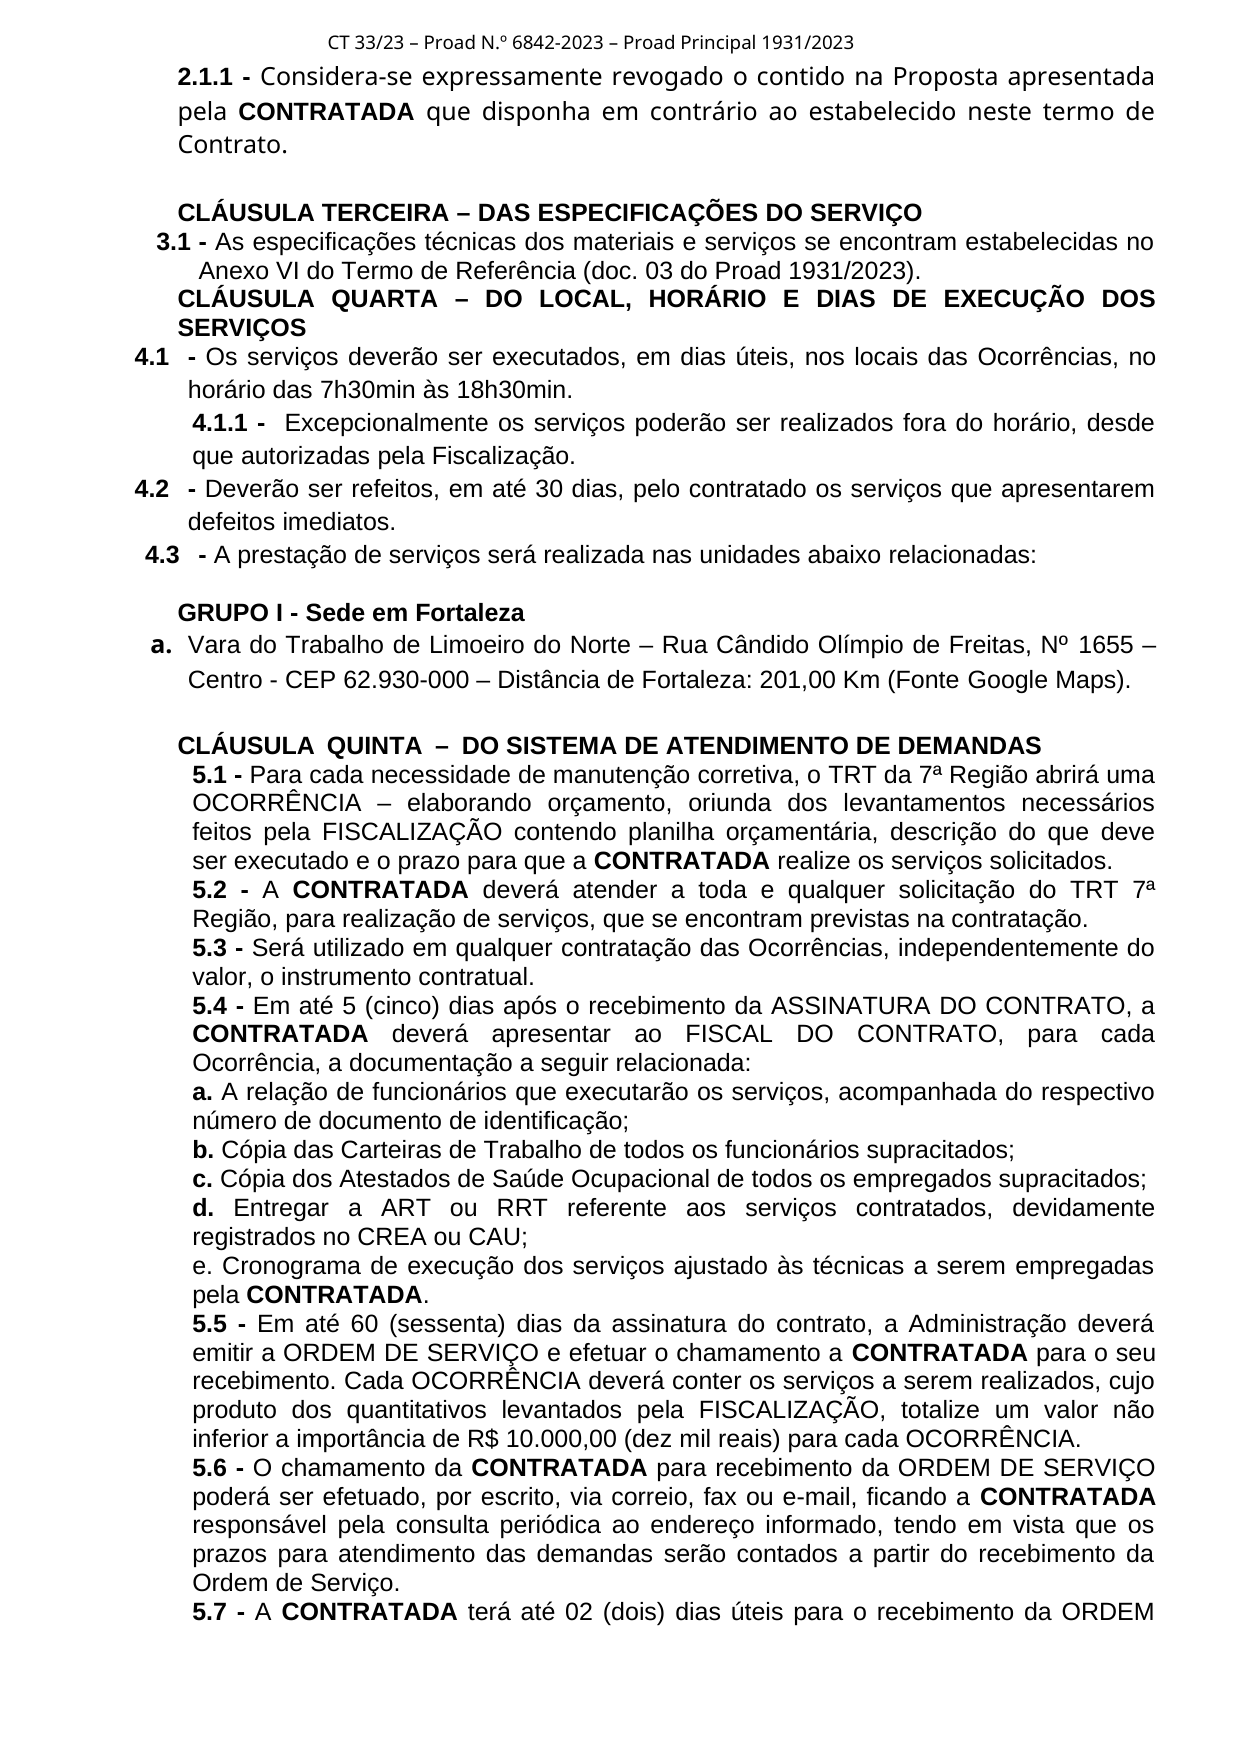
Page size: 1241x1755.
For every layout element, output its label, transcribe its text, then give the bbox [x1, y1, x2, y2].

text c. Cópia dos Atestados de Saúde Ocupacional de todos os empregados supracitados; [192, 1164, 1156, 1193]
text 5.3 - Será utilizado em qualquer contratação das Ocorrências, independentemente do valor, o instrumento contratual. [192, 933, 1156, 990]
text 4.1.1 - Excepcionalmente os serviços poderão ser realizados fora do horário, desde que autorizadas pela Fiscalização. [192, 408, 1156, 470]
subtitle CLÁUSULA QUINTA – DO SISTEMA DE ATENDIMENTO DE DEMANDAS [177, 731, 1156, 759]
text a. A relação de funcionários que executarão os serviços, acompanhada do respectivo número de documento de identificação; [192, 1077, 1156, 1135]
list - Deverão ser refeitos, em até 30 dias, pelo contratado os serviços que apresentarem defeitos imediatos. [177, 474, 1156, 536]
text 5.7 - A CONTRATADA terá até 02 (dois) dias úteis para o recebimento da ORDEM [192, 1597, 1156, 1626]
subtitle CLÁUSULA TERCEIRA – DAS ESPECIFICAÇÕES DO SERVIÇO [177, 198, 1156, 227]
text 2.1.1 - Considera-se expressamente revogado o contido na Proposta apresentada pela CONTRATADA que disponha em contrário ao estabelecido neste termo de Contrato. [177, 59, 1156, 161]
text d. Entregar a ART ou RRT referente aos serviços contratados, devidamente registrados no CREA ou CAU; [192, 1193, 1156, 1251]
text e. Cronograma de execução dos serviços ajustado às técnicas a serem empregadas pela CONTRATADA. [192, 1251, 1156, 1308]
text 5.6 - O chamamento da CONTRATADA para recebimento da ORDEM DE SERVIÇO poderá ser efetuado, por escrito, via correio, fax ou e-mail, ficando a CONTRATADA responsável pela consulta periódica ao endereço informado, tendo em vista que os prazos para atendimento das demandas serão contados a partir do recebimento da Ordem de Serviço. [192, 1453, 1156, 1597]
text 5.5 - Em até 60 (sessenta) dias da assinatura do contrato, a Administração deverá emitir a ORDEM DE SERVIÇO e efetuar o chamamento a CONTRATADA para o seu recebimento. Cada OCORRÊNCIA deverá conter os serviços a serem realizados, cujo produto dos quantitativos levantados pela FISCALIZAÇÃO, totalize um valor não inferior a importância de R$ 10.000,00 (dez mil reais) para cada OCORRÊNCIA. [192, 1309, 1156, 1452]
subtitle CLÁUSULA QUARTA – DO LOCAL, HORÁRIO E DIAS DE EXECUÇÃO DOS SERVIÇOS [177, 284, 1156, 342]
text 5.4 - Em até 5 (cinco) dias após o recebimento da ASSINATURA DO CONTRATO, a CONTRATADA deverá apresentar ao FISCAL DO CONTRATO, para cada Ocorrência, a documentação a seguir relacionada: [192, 991, 1156, 1077]
list - As especificações técnicas dos materiais e serviços se encontram estabelecidas no Anexo VI do Termo de Referência (doc. 03 do Proad 1931/2023). [188, 227, 1156, 284]
text b. Cópia das Carteiras de Trabalho de todos os funcionários supracitados; [192, 1135, 1156, 1164]
subtitle GRUPO I - Sede em Fortaleza [177, 597, 1156, 626]
text 5.2 - A CONTRATADA deverá atender a toda e qualquer solicitação do TRT 7ª Região, para realização de serviços, que se encontram previstas na contratação. [192, 875, 1156, 932]
list Vara do Trabalho de Limoeiro do Norte – Rua Cândido Olímpio de Freitas, Nº 1655 – Centro - CEP 62.930-000 – Distância de Fortaleza: 201,00 Km (Fonte Google Maps). [177, 626, 1156, 693]
list - A prestação de serviços será realizada nas unidades abaixo relacionadas: [188, 540, 1156, 569]
list - Os serviços deverão ser executados, em dias úteis, nos locais das Ocorrências, no horário das 7h30min às 18h30min. [177, 342, 1156, 404]
text 5.1 - Para cada necessidade de manutenção corretiva, o TRT da 7ª Região abrirá uma OCORRÊNCIA – elaborando orçamento, oriunda dos levantamentos necessários feitos pela FISCALIZAÇÃO contendo planilha orçamentária, descrição do que deve ser executado e o prazo para que a CONTRATADA realize os serviços solicitados. [192, 760, 1156, 875]
